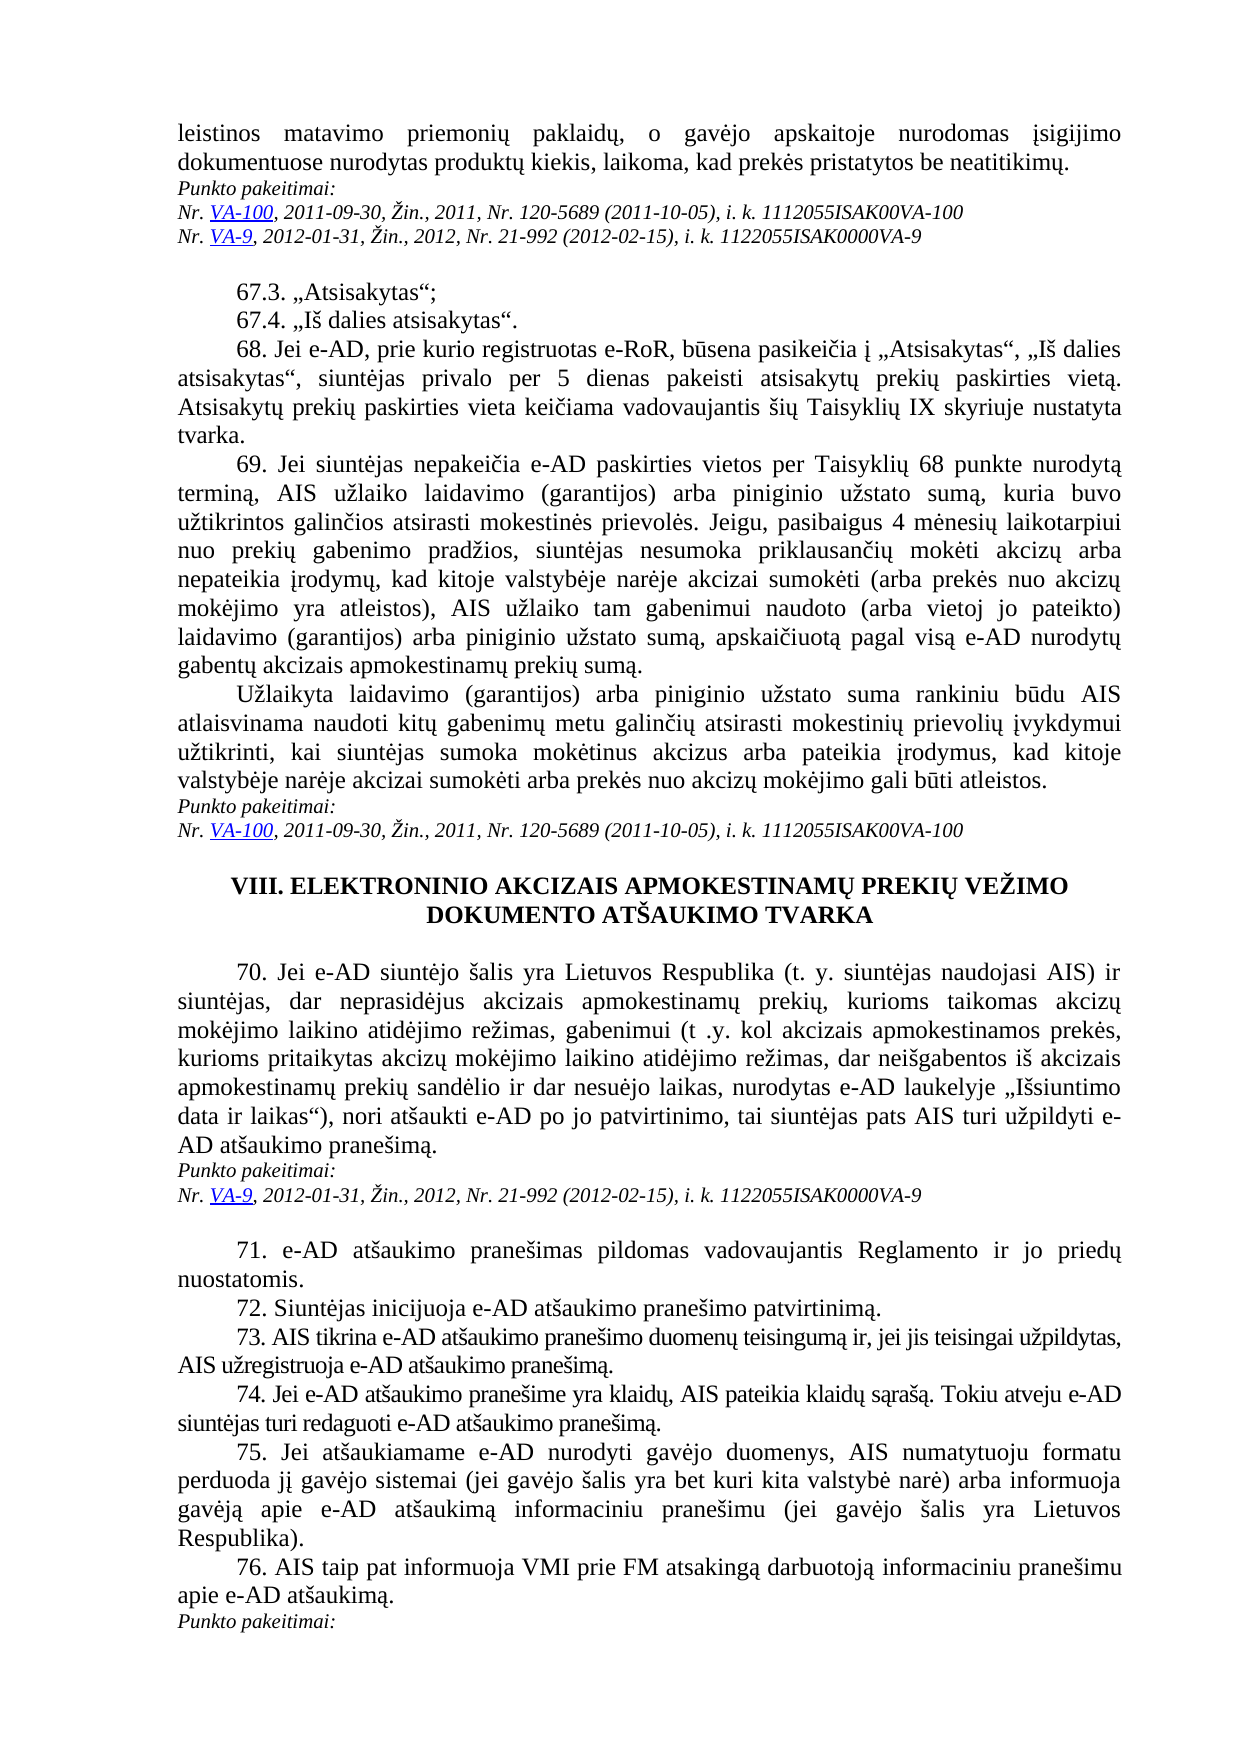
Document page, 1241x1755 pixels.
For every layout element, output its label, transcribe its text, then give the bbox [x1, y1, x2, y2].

text 69. Jei siuntėjas nepakeičia e-AD paskirties vietos per Taisyklių 68 punkte nurodytą terminą, AIS užlaiko laidavimo (garantijos) arba piniginio užstato sumą, kuria buvo užtikrintos galinčios atsirasti mokestinės prievolės. Jeigu, pasibaigus 4 mėnesių laikotarpiui nuo prekių gabenimo pradžios, siuntėjas nesumoka priklausančių mokėti akcizų arba nepateikia įrodymų, kad kitoje valstybėje narėje akcizai sumokėti (arba prekės nuo akcizų mokėjimo yra atleistos), AIS užlaiko tam gabenimui naudoto (arba vietoj jo pateikto) laidavimo (garantijos) arba piniginio užstato sumą, apskaičiuotą pagal visą e-AD nurodytų gabentų akcizais apmokestinamų prekių sumą. [177, 449, 1122, 679]
text Užlaikyta laidavimo (garantijos) arba piniginio užstato suma rankiniu būdu AIS atlaisvinama naudoti kitų gabenimų metu galinčių atsirasti mokestinių prievolių įvykdymui užtikrinti, kai siuntėjas sumoka mokėtinus akcizus arba pateikia įrodymus, kad kitoje valstybėje narėje akcizai sumokėti arba prekės nuo akcizų mokėjimo gali būti atleistos. [177, 679, 1122, 794]
text 75. Jei atšaukiamame e-AD nurodyti gavėjo duomenys, AIS numatytuoju formatu perduoda jį gavėjo sistemai (jei gavėjo šalis yra bet kuri kita valstybė narė) arba informuoja gavėją apie e-AD atšaukimą informaciniu pranešimu (jei gavėjo šalis yra Lietuvos Respublika). [177, 1437, 1122, 1552]
text Punkto pakeitimai: [177, 794, 1122, 818]
text 71. e-AD atšaukimo pranešimas pildomas vadovaujantis Reglamento ir jo priedų nuostatomis. [177, 1235, 1122, 1293]
text Punkto pakeitimai: [177, 176, 1122, 200]
text Nr. VA-100, 2011-09-30, Žin., 2011, Nr. 120-5689 (2011-10-05), i. k. 1112055ISAK00VA-100 [177, 200, 1122, 224]
text 67.3. „Atsisakytas“; [177, 277, 1122, 305]
text VIII. ELEKTRONINIO AKCIZAIS APMOKESTINAMŲ PREKIŲ VEŽIMO DOKUMENTO ATŠAUKIMO TVARKA [177, 871, 1122, 928]
text 67.4. „Iš dalies atsisakytas“. [177, 305, 1122, 334]
text 68. Jei e-AD, prie kurio registruotas e-RoR, būsena pasikeičia į „Atsisakytas“, „Iš dalies atsisakytas“, siuntėjas privalo per 5 dienas pakeisti atsisakytų prekių paskirties vietą. Atsisakytų prekių paskirties vieta keičiama vadovaujantis šių Taisyklių IX skyriuje nustatyta tvarka. [177, 334, 1122, 449]
text Nr. VA-9, 2012-01-31, Žin., 2012, Nr. 21-992 (2012-02-15), i. k. 1122055ISAK0000VA-9 [177, 1182, 1122, 1207]
text 72. Siuntėjas inicijuoja e-AD atšaukimo pranešimo patvirtinimą. [177, 1293, 1122, 1322]
text Punkto pakeitimai: [177, 1158, 1122, 1182]
text Nr. VA-9, 2012-01-31, Žin., 2012, Nr. 21-992 (2012-02-15), i. k. 1122055ISAK0000VA-9 [177, 224, 1122, 248]
text 70. Jei e-AD siuntėjo šalis yra Lietuvos Respublika (t. y. siuntėjas naudojasi AIS) ir siuntėjas, dar neprasidėjus akcizais apmokestinamų prekių, kurioms taikomas akcizų mokėjimo laikino atidėjimo režimas, gabenimui (t .y. kol akcizais apmokestinamos prekės, kurioms pritaikytas akcizų mokėjimo laikino atidėjimo režimas, dar neišgabentos iš akcizais apmokestinamų prekių sandėlio ir dar nesuėjo laikas, nurodytas e-AD laukelyje „Išsiuntimo data ir laikas“), nori atšaukti e-AD po jo patvirtinimo, tai siuntėjas pats AIS turi užpildyti e-AD atšaukimo pranešimą. [177, 957, 1122, 1158]
text Punkto pakeitimai: [177, 1609, 1122, 1633]
text leistinos matavimo priemonių paklaidų, o gavėjo apskaitoje nurodomas įsigijimo dokumentuose nurodytas produktų kiekis, laikoma, kad prekės pristatytos be neatitikimų. [177, 118, 1122, 176]
text 76. AIS taip pat informuoja VMI prie FM atsakingą darbuotoją informaciniu pranešimu apie e-AD atšaukimą. [177, 1552, 1122, 1609]
text 74. Jei e-AD atšaukimo pranešime yra klaidų, AIS pateikia klaidų sąrašą. Tokiu atveju e-AD siuntėjas turi redaguoti e-AD atšaukimo pranešimą. [177, 1379, 1122, 1437]
text Nr. VA-100, 2011-09-30, Žin., 2011, Nr. 120-5689 (2011-10-05), i. k. 1112055ISAK00VA-100 [177, 818, 1122, 842]
text 73. AIS tikrina e-AD atšaukimo pranešimo duomenų teisingumą ir, jei jis teisingai užpildytas, AIS užregistruoja e-AD atšaukimo pranešimą. [177, 1322, 1122, 1379]
